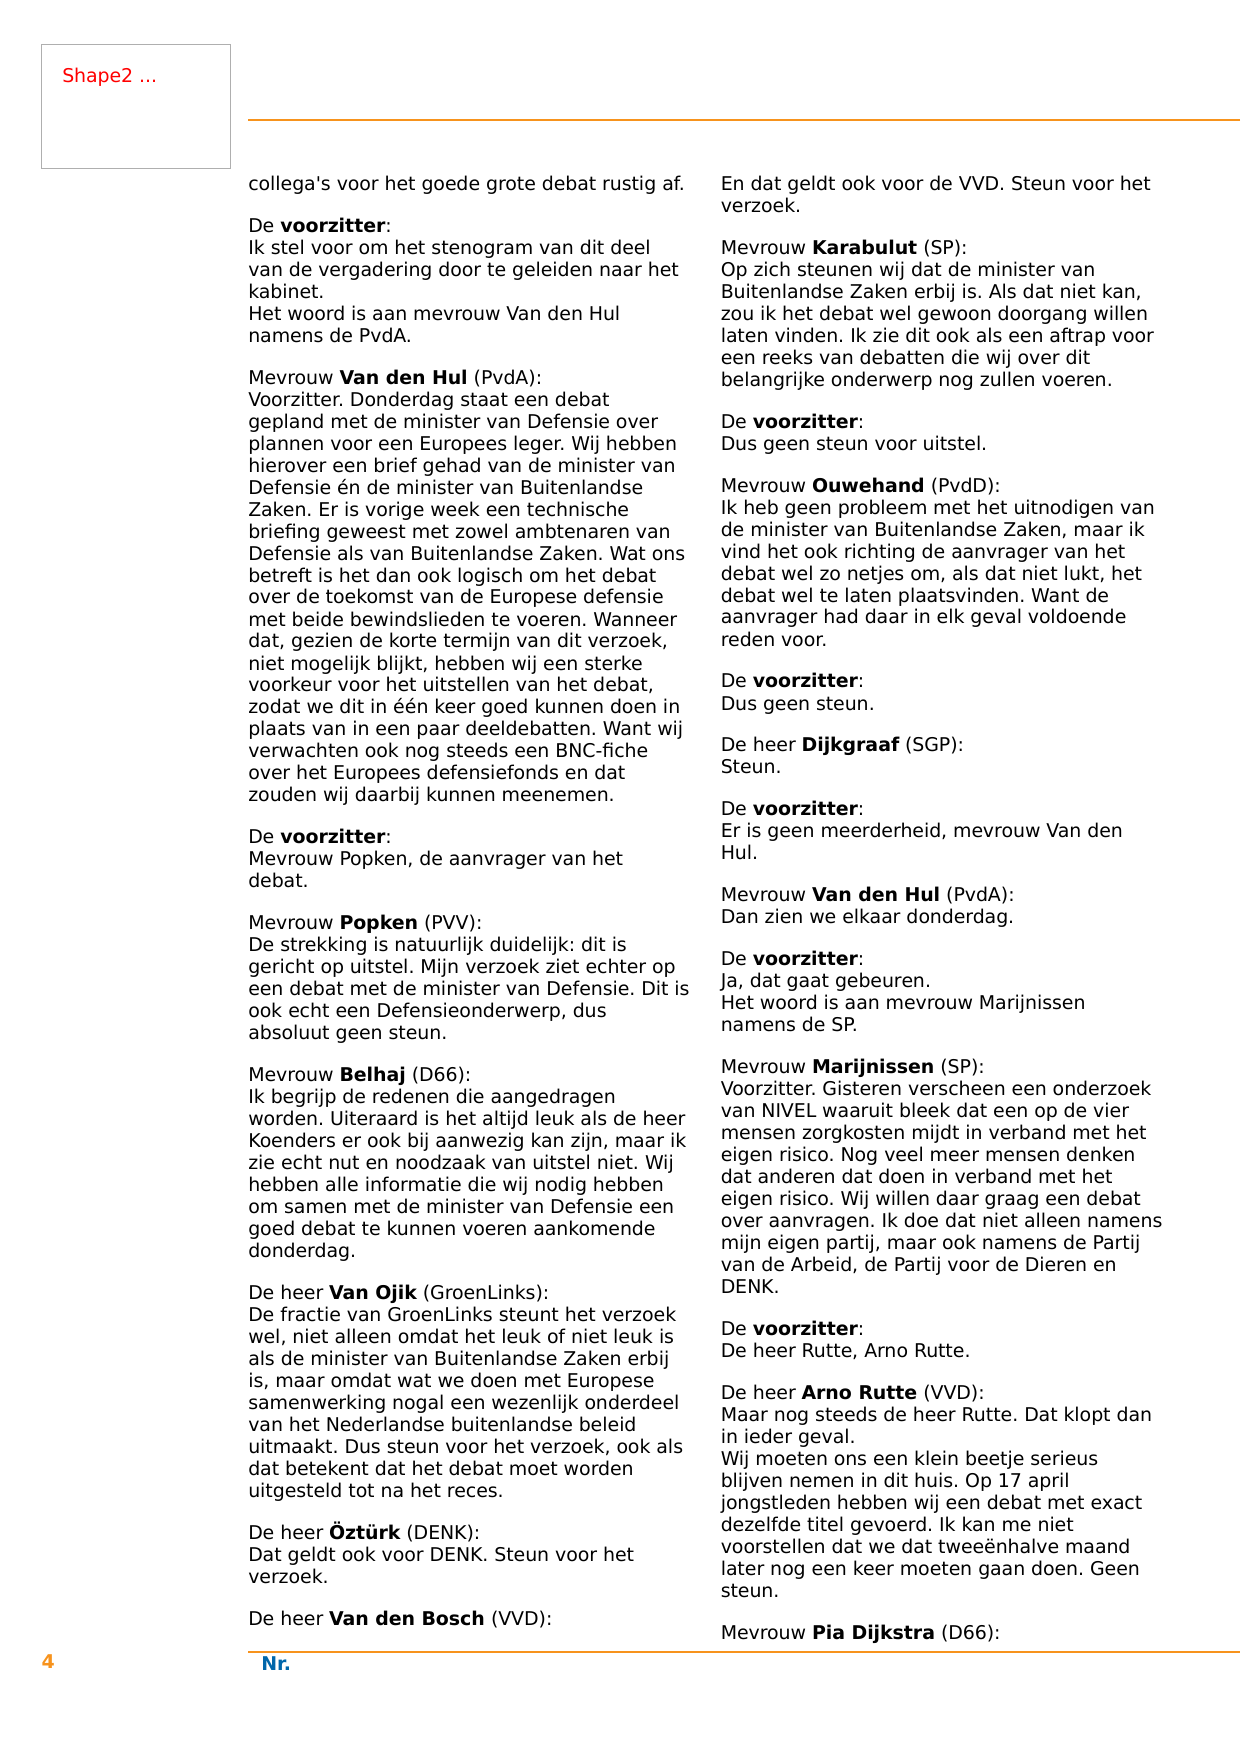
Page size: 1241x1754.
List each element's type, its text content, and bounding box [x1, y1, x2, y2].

text De voorzitter: [721, 670, 1163, 692]
text Voorzitter. Donderdag staat een debat gepland met de minister van Defensie over plannen voor een Europees leger. Wij hebben hierover een brief gehad van de minister van Defensie én de minister van Buitenlandse Zaken. Er is vorige week een technische briefing geweest met zowel ambtenaren van Defensie als van Buitenlandse Zaken. Wat ons betreft is het dan ook logisch om het debat over de toekomst van de Europese defensie met beide bewindslieden te voeren. Wanneer dat, gezien de korte termijn van dit verzoek, niet mogelijk blijkt, hebben wij een sterke voorkeur voor het uitstellen van het debat, zodat we dit in één keer goed kunnen doen in plaats van in een paar deeldebatten. Want wij verwachten ook nog steeds een BNC-fiche over het Europees defensiefonds en dat zouden wij daarbij kunnen meenemen. [248, 389, 691, 806]
text De heer Öztürk (DENK): [248, 1522, 691, 1544]
text De voorzitter: [721, 798, 1163, 820]
text De heer Van den Bosch (VVD): [248, 1608, 691, 1629]
text Mevrouw Karabulut (SP): [721, 237, 1163, 259]
text De heer Van Ojik (GroenLinks): [248, 1282, 691, 1304]
text De heer Arno Rutte (VVD): [721, 1382, 1163, 1404]
text Dus geen steun voor uitstel. [721, 433, 1163, 454]
text Dat geldt ook voor DENK. Steun voor het verzoek. [248, 1544, 691, 1588]
text Op zich steunen wij dat de minister van Buitenlandse Zaken erbij is. Als dat niet kan, zou ik het debat wel gewoon doorgang willen laten vinden. Ik zie dit ook als een aftrap voor een reeks van debatten die wij over dit belangrijke onderwerp nog zullen voeren. [721, 259, 1163, 391]
text De heer Dijkgraaf (SGP): [721, 734, 1163, 756]
text Ik stel voor om het stenogram van dit deel van de vergadering door te geleiden naar het kabinet. [248, 237, 691, 303]
text Mevrouw Marijnissen (SP): [721, 1056, 1163, 1078]
text Steun. [721, 756, 1163, 778]
text Mevrouw Van den Hul (PvdA): [248, 367, 691, 389]
text Maar nog steeds de heer Rutte. Dat klopt dan in ieder geval. [721, 1404, 1163, 1448]
text De voorzitter: [721, 1318, 1163, 1340]
text De voorzitter: [721, 411, 1163, 433]
text Mevrouw Belhaj (D66): [248, 1064, 691, 1086]
text De voorzitter: [248, 826, 691, 848]
text Ik begrijp de redenen die aangedragen worden. Uiteraard is het altijd leuk als de heer Koenders er ook bij aanwezig kan zijn, maar ik zie echt nut en noodzaak van uitstel niet. Wij hebben alle informatie die wij nodig hebben om samen met de minister van Defensie een goed debat te kunnen voeren aankomende donderdag. [248, 1086, 691, 1262]
text Wij moeten ons een klein beetje serieus blijven nemen in dit huis. Op 17 april jongstleden hebben wij een debat met exact dezelfde titel gevoerd. Ik kan me niet voorstellen dat we dat tweeënhalve maand later nog een keer moeten gaan doen. Geen steun. [721, 1448, 1163, 1602]
text collega's voor het goede grote debat rustig af. [248, 173, 691, 195]
text De heer Rutte, Arno Rutte. [721, 1340, 1163, 1362]
text Ik heb geen probleem met het uitnodigen van de minister van Buitenlandse Zaken, maar ik vind het ook richting de aanvrager van het debat wel zo netjes om, als dat niet lukt, het debat wel te laten plaatsvinden. Want de aanvrager had daar in elk geval voldoende reden voor. [721, 497, 1163, 650]
text Voorzitter. Gisteren verscheen een onderzoek van NIVEL waaruit bleek dat een op de vier mensen zorgkosten mijdt in verband met het eigen risico. Nog veel meer mensen denken dat anderen dat doen in verband met het eigen risico. Wij willen daar graag een debat over aanvragen. Ik doe dat niet alleen namens mijn eigen partij, maar ook namens de Partij van de Arbeid, de Partij voor de Dieren en DENK. [721, 1078, 1163, 1298]
text Het woord is aan mevrouw Marijnissen namens de SP. [721, 992, 1163, 1036]
text Er is geen meerderheid, mevrouw Van den Hul. [721, 820, 1163, 864]
text En dat geldt ook voor de VVD. Steun voor het verzoek. [721, 173, 1163, 217]
text De voorzitter: [248, 215, 691, 237]
text Mevrouw Popken, de aanvrager van het debat. [248, 848, 691, 892]
text Het woord is aan mevrouw Van den Hul namens de PvdA. [248, 303, 691, 347]
text Mevrouw Ouwehand (PvdD): [721, 474, 1163, 497]
text Dan zien we elkaar donderdag. [721, 906, 1163, 928]
text Mevrouw Pia Dijkstra (D66): [721, 1622, 1163, 1644]
text Ja, dat gaat gebeuren. [721, 970, 1163, 992]
text De strekking is natuurlijk duidelijk: dit is gericht op uitstel. Mijn verzoek ziet echter op een debat met de minister van Defensie. Dit is ook echt een Defensieonderwerp, dus absoluut geen steun. [248, 934, 691, 1044]
text De fractie van GroenLinks steunt het verzoek wel, niet alleen omdat het leuk of niet leuk is als de minister van Buitenlandse Zaken erbij is, maar omdat wat we doen met Europese samenwerking nogal een wezenlijk onderdeel van het Nederlandse buitenlandse beleid uitmaakt. Dus steun voor het verzoek, ook als dat betekent dat het debat moet worden uitgesteld tot na het reces. [248, 1304, 691, 1502]
text Mevrouw Van den Hul (PvdA): [721, 884, 1163, 906]
text De voorzitter: [721, 948, 1163, 970]
text Mevrouw Popken (PVV): [248, 912, 691, 934]
text Dus geen steun. [721, 692, 1163, 714]
